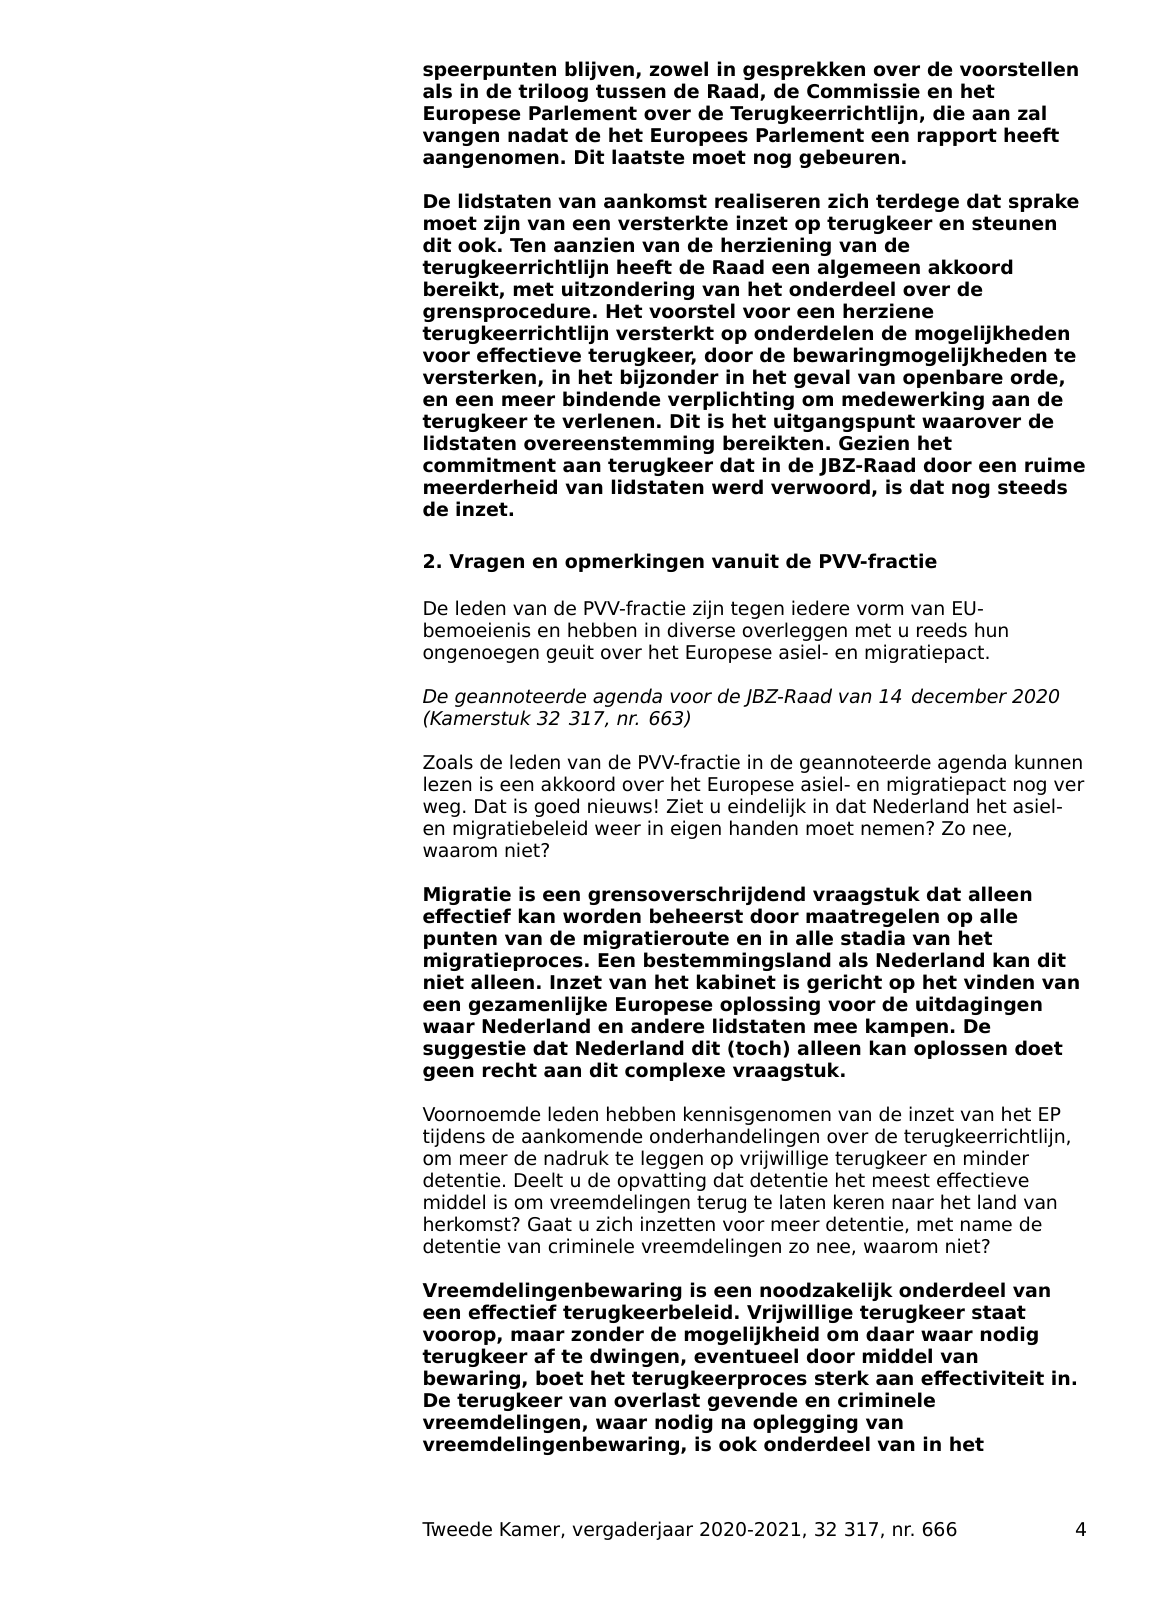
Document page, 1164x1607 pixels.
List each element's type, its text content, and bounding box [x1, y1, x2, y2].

subtitle 2. Vragen en opmerkingen vanuit de PVV-fractie [422, 551, 1087, 573]
text Voornoemde leden hebben kennisgenomen van de inzet van het EP tijdens de aankomende onderhandelingen over de terugkeerrichtlijn, om meer de nadruk te leggen op vrijwillige terugkeer en minder detentie. Deelt u de opvatting dat detentie het meest effectieve middel is om vreemdelingen terug te laten keren naar het land van herkomst? Gaat u zich inzetten voor meer detentie, met name de detentie van criminele vreemdelingen zo nee, waarom niet? [422, 1104, 1087, 1258]
text Vreemdelingenbewaring is een noodzakelijk onderdeel van een effectief terugkeerbeleid. Vrijwillige terugkeer staat voorop, maar zonder de mogelijkheid om daar waar nodig terugkeer af te dwingen, eventueel door middel van bewaring, boet het terugkeerproces sterk aan effectiviteit in. De terugkeer van overlast gevende en criminele vreemdelingen, waar nodig na oplegging van vreemdelingenbewaring, is ook onderdeel van in het [422, 1280, 1087, 1456]
text speerpunten blijven, zowel in gesprekken over de voorstellen als in de triloog tussen de Raad, de Commissie en het Europese Parlement over de Terugkeerrichtlijn, die aan zal vangen nadat de het Europees Parlement een rapport heeft aangenomen. Dit laatste moet nog gebeuren. [422, 59, 1087, 169]
text De lidstaten van aankomst realiseren zich terdege dat sprake moet zijn van een versterkte inzet op terugkeer en steunen dit ook. Ten aanzien van de herziening van de terugkeerrichtlijn heeft de Raad een algemeen akkoord bereikt, met uitzondering van het onderdeel over de grensprocedure. Het voorstel voor een herziene terugkeerrichtlijn versterkt op onderdelen de mogelijkheden voor effectieve terugkeer, door de bewaringmogelijkheden te versterken, in het bijzonder in het geval van openbare orde, en een meer bindende verplichting om medewerking aan de terugkeer te verlenen. Dit is het uitgangspunt waarover de lidstaten overeenstemming bereikten. Gezien het commitment aan terugkeer dat in de JBZ-Raad door een ruime meerderheid van lidstaten werd verwoord, is dat nog steeds de inzet. [422, 191, 1087, 521]
text Migratie is een grensoverschrijdend vraagstuk dat alleen effectief kan worden beheerst door maatregelen op alle punten van de migratieroute en in alle stadia van het migratieproces. Een bestemmingsland als Nederland kan dit niet alleen. Inzet van het kabinet is gericht op het vinden van een gezamenlijke Europese oplossing voor de uitdagingen waar Nederland en andere lidstaten mee kampen. De suggestie dat Nederland dit (toch) alleen kan oplossen doet geen recht aan dit complexe vraagstuk. [422, 884, 1087, 1082]
text Zoals de leden van de PVV-fractie in de geannoteerde agenda kunnen lezen is een akkoord over het Europese asiel- en migratiepact nog ver weg. Dat is goed nieuws! Ziet u eindelijk in dat Nederland het asiel- en migratiebeleid weer in eigen handen moet nemen? Zo nee, waarom niet? [422, 752, 1087, 862]
text De leden van de PVV-fractie zijn tegen iedere vorm van EU-bemoeienis en hebben in diverse overleggen met u reeds hun ongenoegen geuit over het Europese asiel- en migratiepact. [422, 598, 1087, 664]
subtitle De geannoteerde agenda voor de JBZ-Raad van 14 december 2020 (Kamerstuk 32 317, nr. 663) [422, 686, 1087, 730]
